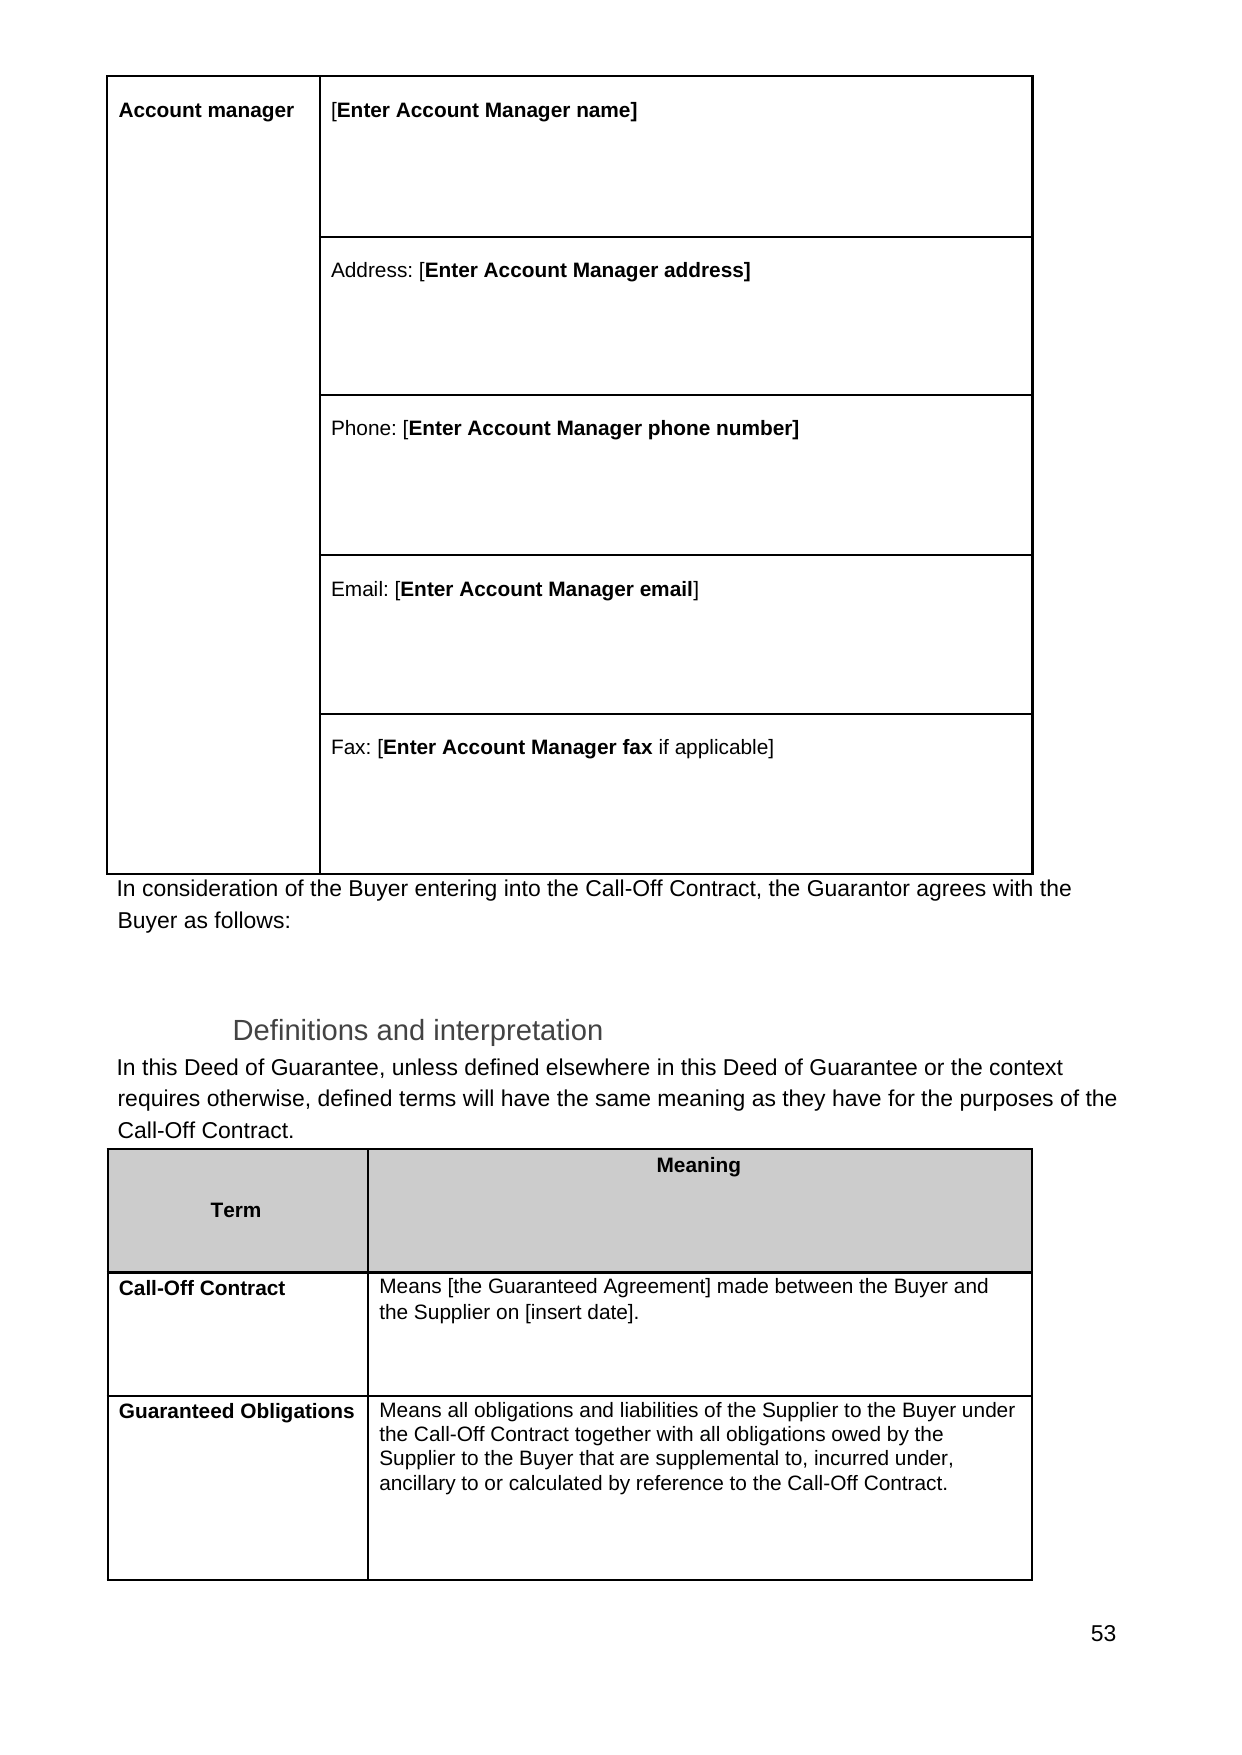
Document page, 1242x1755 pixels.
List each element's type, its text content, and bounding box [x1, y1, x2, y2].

table_cell Guaranteed Obligations [109, 1397, 367, 1579]
table_cell Account manager [108, 77, 319, 873]
table_header [109, 1150, 367, 1194]
table_cell Call-Off Contract [109, 1274, 367, 1395]
table_cell Address: [Enter Account Manager address] [321, 238, 1031, 394]
table_cell Fax: [Enter Account Manager fax if applicable] [321, 715, 1031, 873]
subtitle Definitions and interpretation [116, 1013, 1122, 1047]
table_cell Email: [Enter Account Manager email] [321, 556, 1031, 713]
table_cell Means [the Guaranteed Agreement] made between the Buyer and the Supplier on [insert date]. [369, 1274, 1031, 1395]
table_header Meaning [369, 1150, 1031, 1271]
table_cell Means all obligations and liabilities of the Supplier to the Buyer under the Call-Off Contract together with all obligations owed by the Supplier to the Buyer that are supplemental to, incurred under, ancillary to or calculated by reference to the Call-Off Contract. [369, 1397, 1031, 1579]
text In consideration of the Buyer entering into the Call-Off Contract, the Guarantor agrees with the Buyer as follows: [116, 875, 1121, 933]
table_cell Term [109, 1194, 367, 1271]
table_cell Phone: [Enter Account Manager phone number] [321, 396, 1031, 554]
text In this Deed of Guarantee, unless defined elsewhere in this Deed of Guarantee or the context requires otherwise, defined terms will have the same meaning as they have for the purposes of the Call-Off Contract. [116, 1053, 1121, 1143]
table_cell [Enter Account Manager name] [321, 77, 1031, 236]
